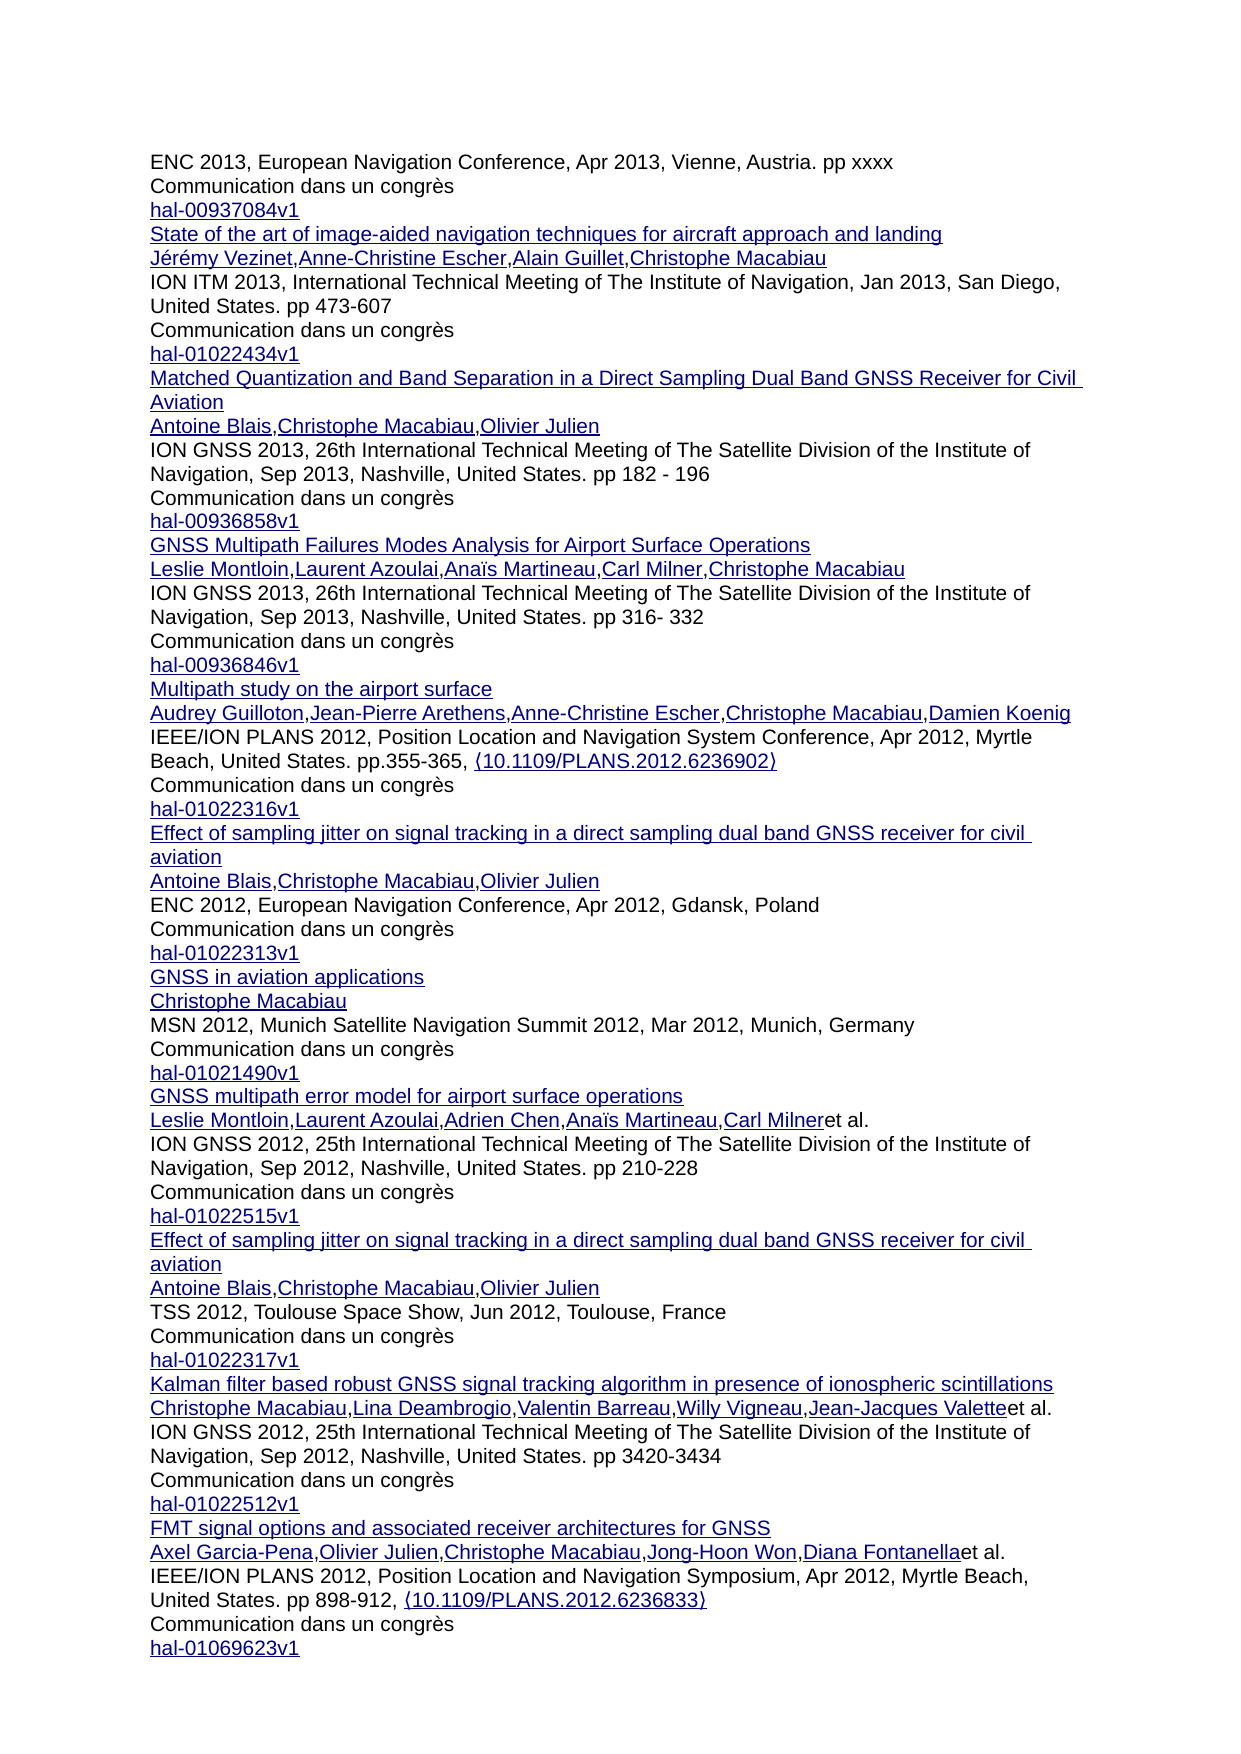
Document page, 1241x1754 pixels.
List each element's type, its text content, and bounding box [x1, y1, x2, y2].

table_cell Effect of sampling jitter on signal tracking in a direct sampling dual band GNSS receiver for civil aviation Antoine Blais,Christophe Macabiau,Olivier Julien ENC 2012, European Navigation Conference, Apr 2012, Gdansk, Poland Communication dans un congrès hal-01022313v1 [150, 821, 1090, 964]
table_cell ENC 2013, European Navigation Conference, Apr 2013, Vienne, Austria. pp xxxx Communication dans un congrès hal-00937084v1 [150, 150, 1090, 222]
table_cell Kalman filter based robust GNSS signal tracking algorithm in presence of ionospheric scintillations Christophe Macabiau,Lina Deambrogio,Valentin Barreau,Willy Vigneau,Jean-Jacques Valetteet al. ION GNSS 2012, 25th International Technical Meeting of The Satellite Division of the Institute of Navigation, Sep 2012, Nashville, United States. pp 3420-3434 Communication dans un congrès hal-01022512v1 [150, 1372, 1090, 1516]
table_cell FMT signal options and associated receiver architectures for GNSS Axel Garcia-Pena,Olivier Julien,Christophe Macabiau,Jong-Hoon Won,Diana Fontanellaet al. IEEE/ION PLANS 2012, Position Location and Navigation Symposium, Apr 2012, Myrtle Beach, United States. pp 898-912, ⟨10.1109/PLANS.2012.6236833⟩ Communication dans un congrès hal-01069623v1 [150, 1516, 1090, 1659]
table_cell GNSS multipath error model for airport surface operations Leslie Montloin,Laurent Azoulai,Adrien Chen,Anaïs Martineau,Carl Milneret al. ION GNSS 2012, 25th International Technical Meeting of The Satellite Division of the Institute of Navigation, Sep 2012, Nashville, United States. pp 210-228 Communication dans un congrès hal-01022515v1 [150, 1084, 1090, 1228]
table_cell GNSS in aviation applications Christophe Macabiau MSN 2012, Munich Satellite Navigation Summit 2012, Mar 2012, Munich, Germany Communication dans un congrès hal-01021490v1 [150, 965, 1090, 1084]
table_cell Multipath study on the airport surface Audrey Guilloton,Jean-Pierre Arethens,Anne-Christine Escher,Christophe Macabiau,Damien Koenig IEEE/ION PLANS 2012, Position Location and Navigation System Conference, Apr 2012, Myrtle Beach, United States. pp.355-365, ⟨10.1109/PLANS.2012.6236902⟩ Communication dans un congrès hal-01022316v1 [150, 677, 1090, 821]
table_cell State of the art of image-aided navigation techniques for aircraft approach and landing Jérémy Vezinet,Anne-Christine Escher,Alain Guillet,Christophe Macabiau ION ITM 2013, International Technical Meeting of The Institute of Navigation, Jan 2013, San Diego, United States. pp 473-607 Communication dans un congrès hal-01022434v1 [150, 222, 1090, 366]
table_cell Matched Quantization and Band Separation in a Direct Sampling Dual Band GNSS Receiver for Civil Aviation Antoine Blais,Christophe Macabiau,Olivier Julien ION GNSS 2013, 26th International Technical Meeting of The Satellite Division of the Institute of Navigation, Sep 2013, Nashville, United States. pp 182 - 196 Communication dans un congrès hal-00936858v1 [150, 366, 1090, 533]
table_cell GNSS Multipath Failures Modes Analysis for Airport Surface Operations Leslie Montloin,Laurent Azoulai,Anaïs Martineau,Carl Milner,Christophe Macabiau ION GNSS 2013, 26th International Technical Meeting of The Satellite Division of the Institute of Navigation, Sep 2013, Nashville, United States. pp 316- 332 Communication dans un congrès hal-00936846v1 [150, 533, 1090, 677]
table_cell Effect of sampling jitter on signal tracking in a direct sampling dual band GNSS receiver for civil aviation Antoine Blais,Christophe Macabiau,Olivier Julien TSS 2012, Toulouse Space Show, Jun 2012, Toulouse, France Communication dans un congrès hal-01022317v1 [150, 1228, 1090, 1372]
